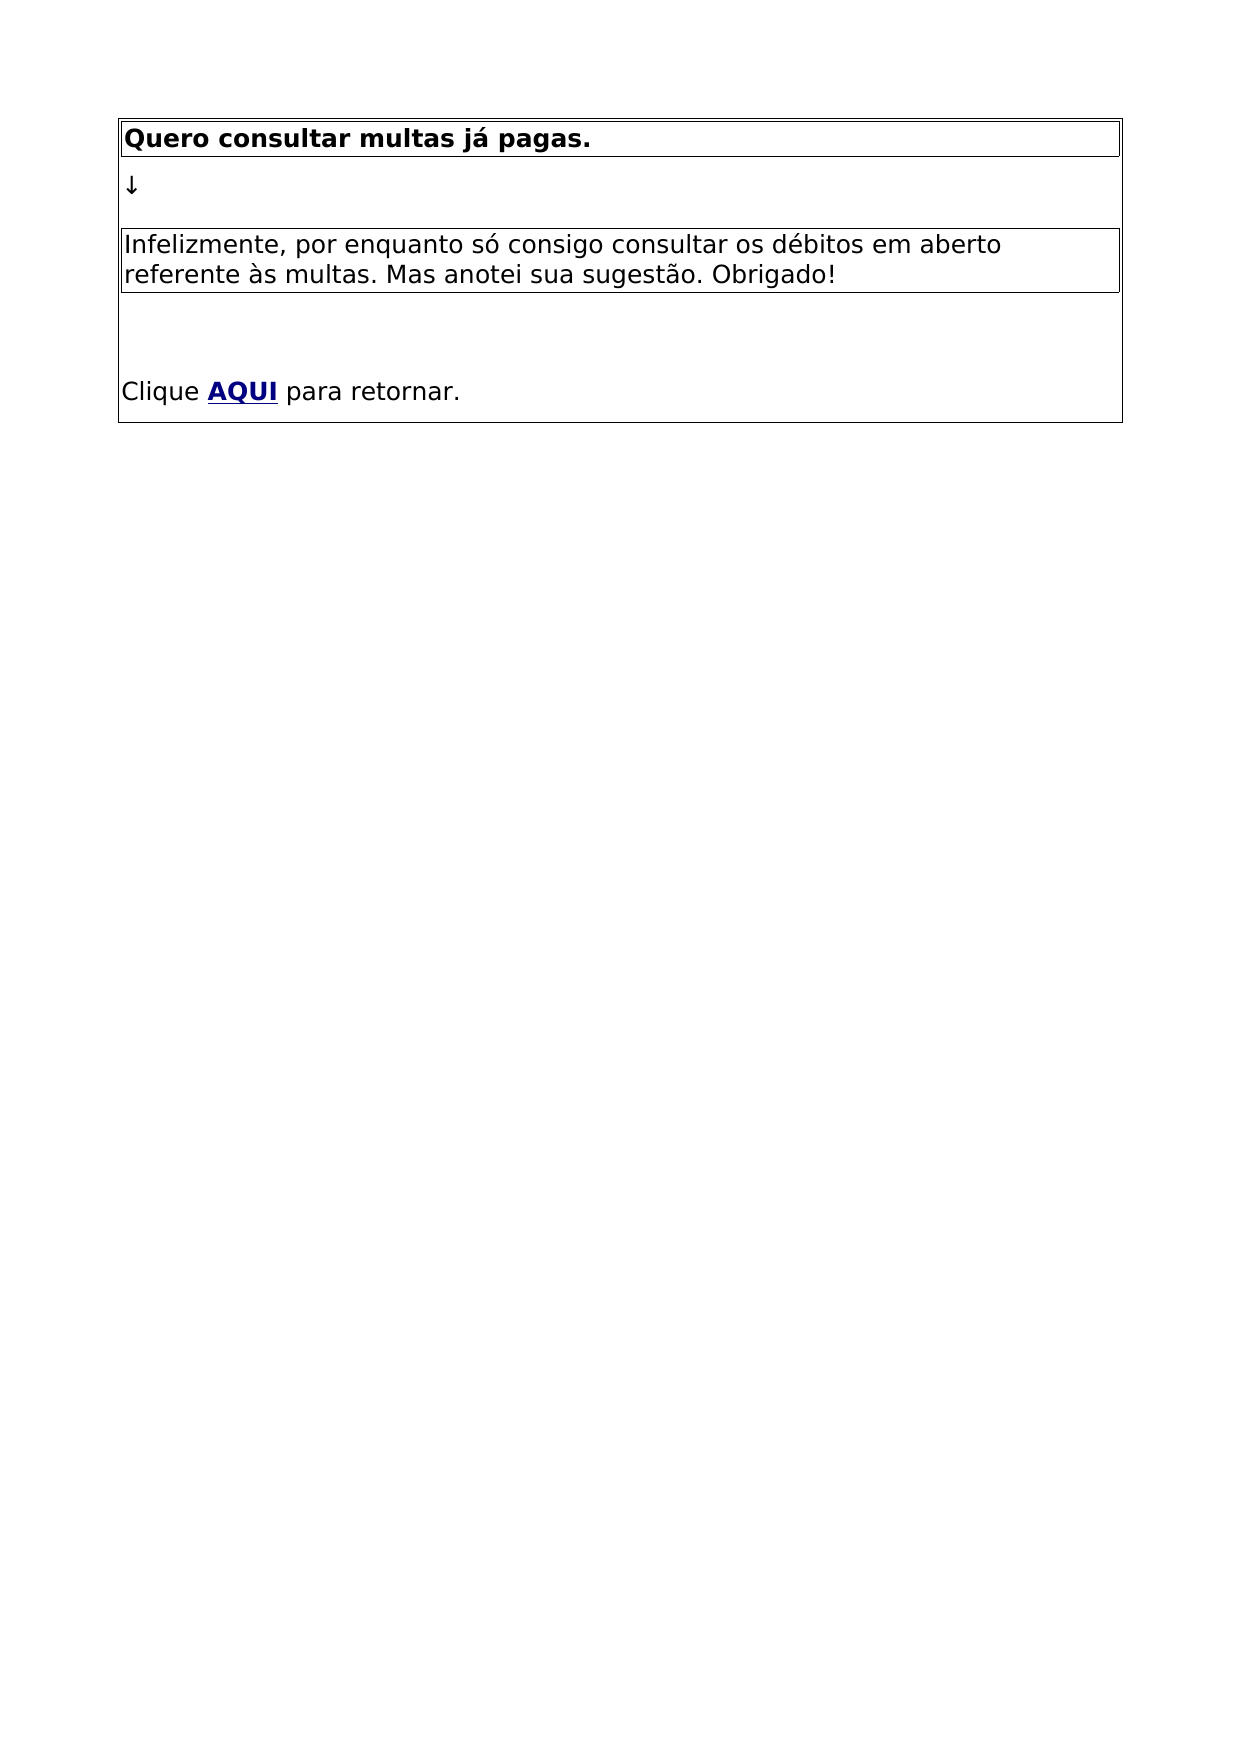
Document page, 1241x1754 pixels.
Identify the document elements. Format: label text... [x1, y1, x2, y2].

table_header Infelizmente, por enquanto só consigo consultar os débitos em aberto referente às multas. Mas anotei sua sugestão. Obrigado! [122, 229, 1119, 292]
table_header Quero consultar multas já pagas. [122, 122, 1119, 156]
table_header ↓ Clique AQUI para retornar. [119, 119, 1122, 422]
